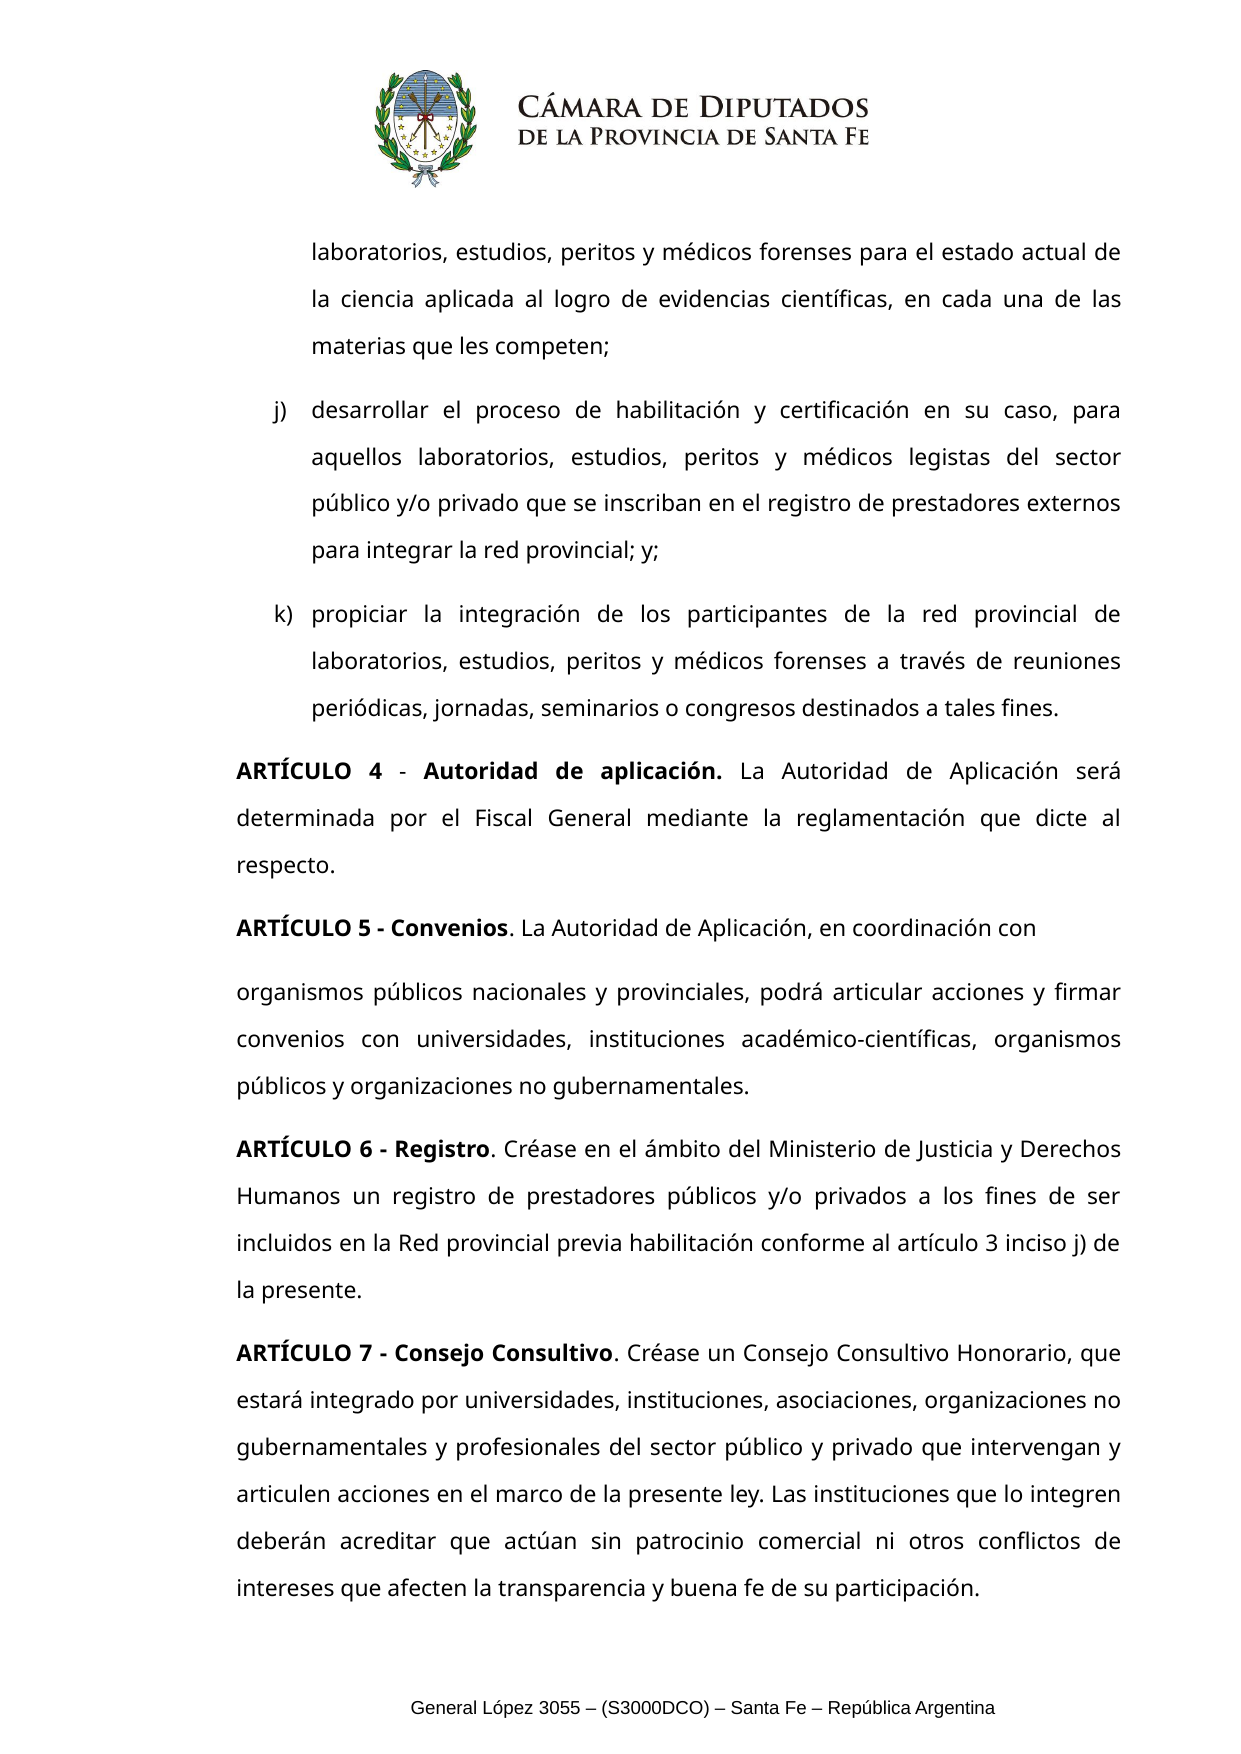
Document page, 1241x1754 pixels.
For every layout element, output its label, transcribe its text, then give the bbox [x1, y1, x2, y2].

text ARTÍCULO 5 - Convenios. La Autoridad de Aplicación, en coordinación con [236, 912, 1122, 943]
list propiciar la integración de los participantes de la red provincial de laboratorios, estudios, peritos y médicos forenses a través de reuniones periódicas, jornadas, seminarios o congresos destinados a tales fines. [274, 598, 1122, 723]
picture [374, 70, 869, 192]
text ARTÍCULO 7 - Consejo Consultivo. Créase un Consejo Consultivo Honorario, que estará integrado por universidades, instituciones, asociaciones, organizaciones no gubernamentales y profesionales del sector público y privado que intervengan y articulen acciones en el marco de la presente ley. Las instituciones que lo integren deberán acreditar que actúan sin patrocinio comercial ni otros conflictos de intereses que afecten la transparencia y buena fe de su participación. [236, 1337, 1122, 1603]
list laboratorios, estudios, peritos y médicos forenses para el estado actual de la ciencia aplicada al logro de evidencias científicas, en cada una de las materias que les competen; [274, 236, 1122, 361]
text ARTÍCULO 4 - Autoridad de aplicación. La Autoridad de Aplicación será determinada por el Fiscal General mediante la reglamentación que dicte al respecto. [236, 755, 1122, 880]
text organismos públicos nacionales y provinciales, podrá articular acciones y firmar convenios con universidades, instituciones académico-científicas, organismos públicos y organizaciones no gubernamentales. [236, 976, 1122, 1101]
list desarrollar el proceso de habilitación y certificación en su caso, para aquellos laboratorios, estudios, peritos y médicos legistas del sector público y/o privado que se inscriban en el registro de prestadores externos para integrar la red provincial; y; [274, 393, 1122, 565]
text ARTÍCULO 6 - Registro. Créase en el ámbito del Ministerio de Justicia y Derechos Humanos un registro de prestadores públicos y/o privados a los fines de ser incluidos en la Red provincial previa habilitación conforme al artículo 3 inciso j) de la presente. [236, 1133, 1122, 1305]
